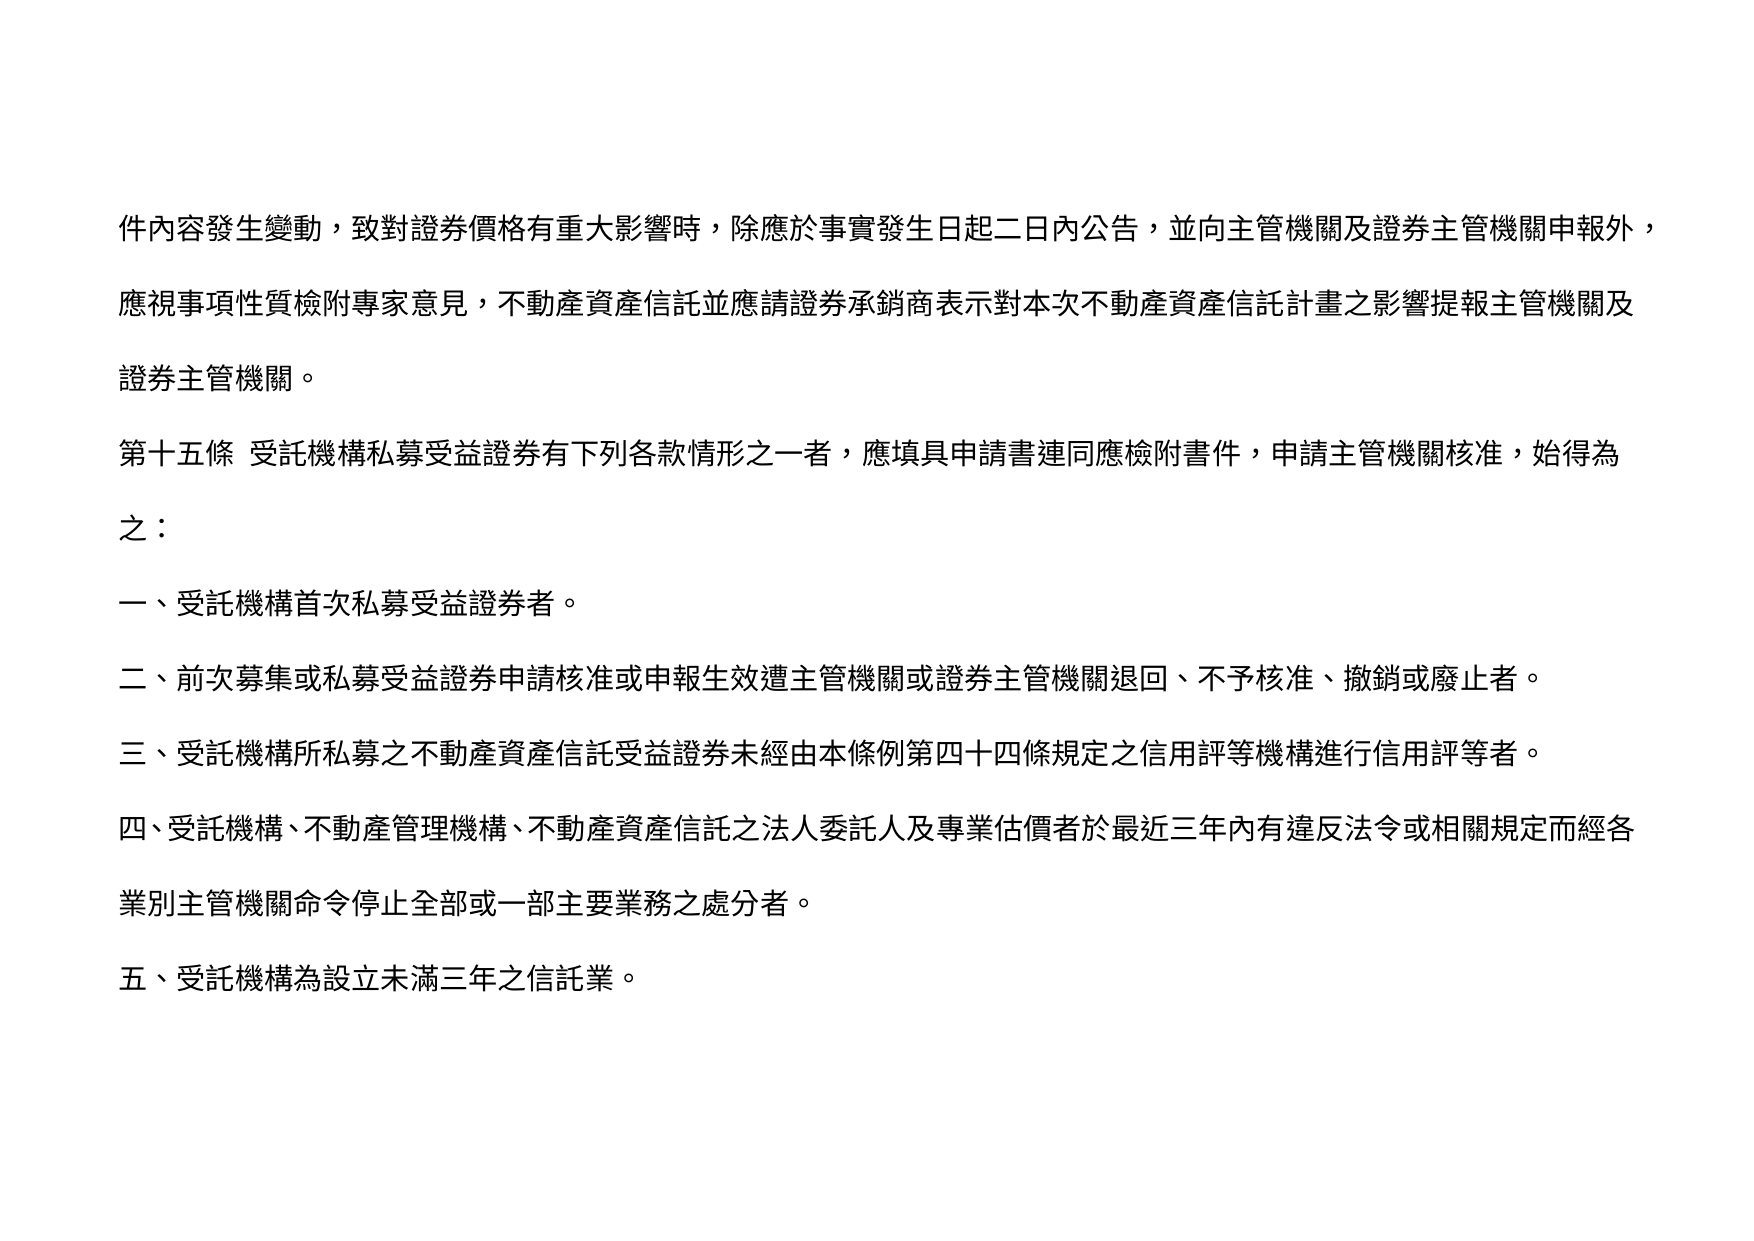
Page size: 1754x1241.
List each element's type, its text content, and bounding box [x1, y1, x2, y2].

text 四、受託機構、不動產管理機構、不動產資產信託之法人委託人及專業估價者於最近三年內有違反法令或相關規定而經各業別主管機關命令停止全部或一部主要業務之處分者。 [118, 789, 1636, 939]
text 三、受託機構所私募之不動產資產信託受益證券未經由本條例第四十四條規定之信用評等機構進行信用評等者。 [118, 714, 1636, 789]
text 第十五條 受託機構私募受益證券有下列各款情形之一者，應填具申請書連同應檢附書件，申請主管機關核准，始得為之： [118, 414, 1636, 564]
text 五、受託機構為設立未滿三年之信託業。 [118, 939, 1636, 1014]
text 二、前次募集或私募受益證券申請核准或申報生效遭主管機關或證券主管機關退回、不予核准、撤銷或廢止者。 [118, 639, 1636, 714]
text 第十四條 受託機構募集受益證券，自向主管機關申請後至申請核准前，受託機構發生財務或業務重大變化，或申請書件內容發生變動，致對證券價格有重大影響時，除應於事實發生日起二日內公告，並向主管機關及證券主管機關申報外，應視事項性質檢附專家意見，不動產資產信託並應請證券承銷商表示對本次不動產資產信託計畫之影響提報主管機關及證券主管機關。 [118, 189, 1636, 414]
text 一、受託機構首次私募受益證券者。 [118, 564, 1636, 639]
